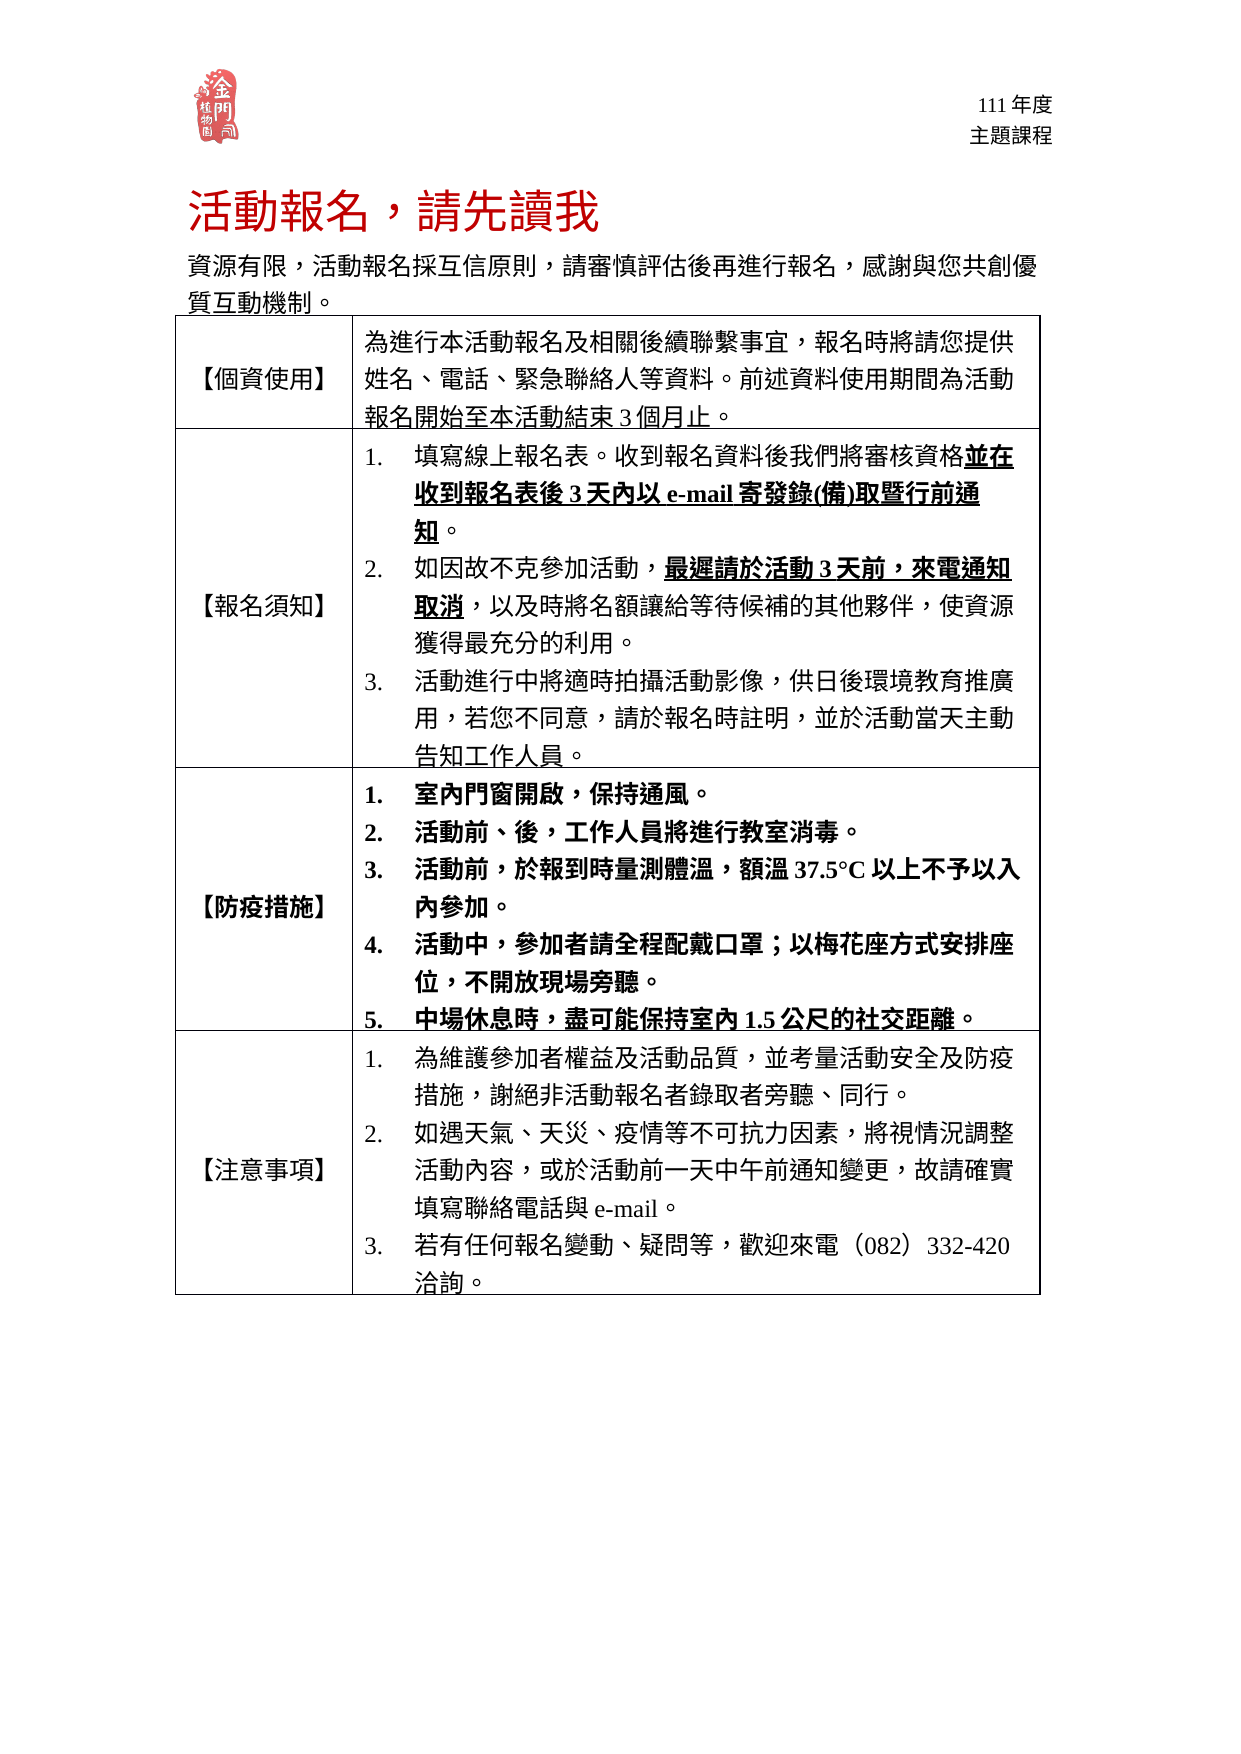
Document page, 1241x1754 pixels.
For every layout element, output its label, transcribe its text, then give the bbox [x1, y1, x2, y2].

table_cell 填寫線上報名表。收到報名資料後我們將審核資格並在收到報名表後3天內以e-mail寄發錄(備)取暨行前通知。 如因故不克參加活動，最遲請於活動3天前，來電通知取消，以及時將名額讓給等待候補的其他夥伴，使資源獲得最充分的利用。 活動進行中將適時拍攝活動影像，供日後環境教育推廣用，若您不同意，請於報名時註明，並於活動當天主動告知工作人員。 [353, 429, 1039, 767]
table_cell 【防疫措施】 [176, 768, 352, 1030]
table_header 【個資使用】 [176, 316, 352, 428]
table_cell 為維護參加者權益及活動品質，並考量活動安全及防疫措施，謝絕非活動報名者錄取者旁聽、同行。 如遇天氣、天災、疫情等不可抗力因素，將視情況調整活動內容，或於活動前一天中午前通知變更，故請確實填寫聯絡電話與e-mail。 若有任何報名變動、疑問等，歡迎來電（082）332-420洽詢。 [353, 1031, 1039, 1294]
text 活動報名，請先讀我 [187, 164, 1053, 239]
table_cell 【報名須知】 [176, 429, 352, 767]
table_header 為進行本活動報名及相關後續聯繫事宜，報名時將請您提供姓名、電話、緊急聯絡人等資料。前述資料使用期間為活動報名開始至本活動結束3個月止。 [353, 316, 1039, 428]
table_cell 【注意事項】 [176, 1031, 352, 1294]
text 資源有限，活動報名採互信原則，請審慎評估後再進行報名，感謝與您共創優質互動機制。 [187, 239, 1053, 314]
table_cell 室內門窗開啟，保持通風。 活動前、後，工作人員將進行教室消毒。 活動前，於報到時量測體溫，額溫37.5°C以上不予以入內參加。 活動中，參加者請全程配戴口罩；以梅花座方式安排座位，不開放現場旁聽。 中場休息時，盡可能保持室內1.5公尺的社交距離。 [353, 768, 1039, 1030]
picture [187, 68, 249, 148]
